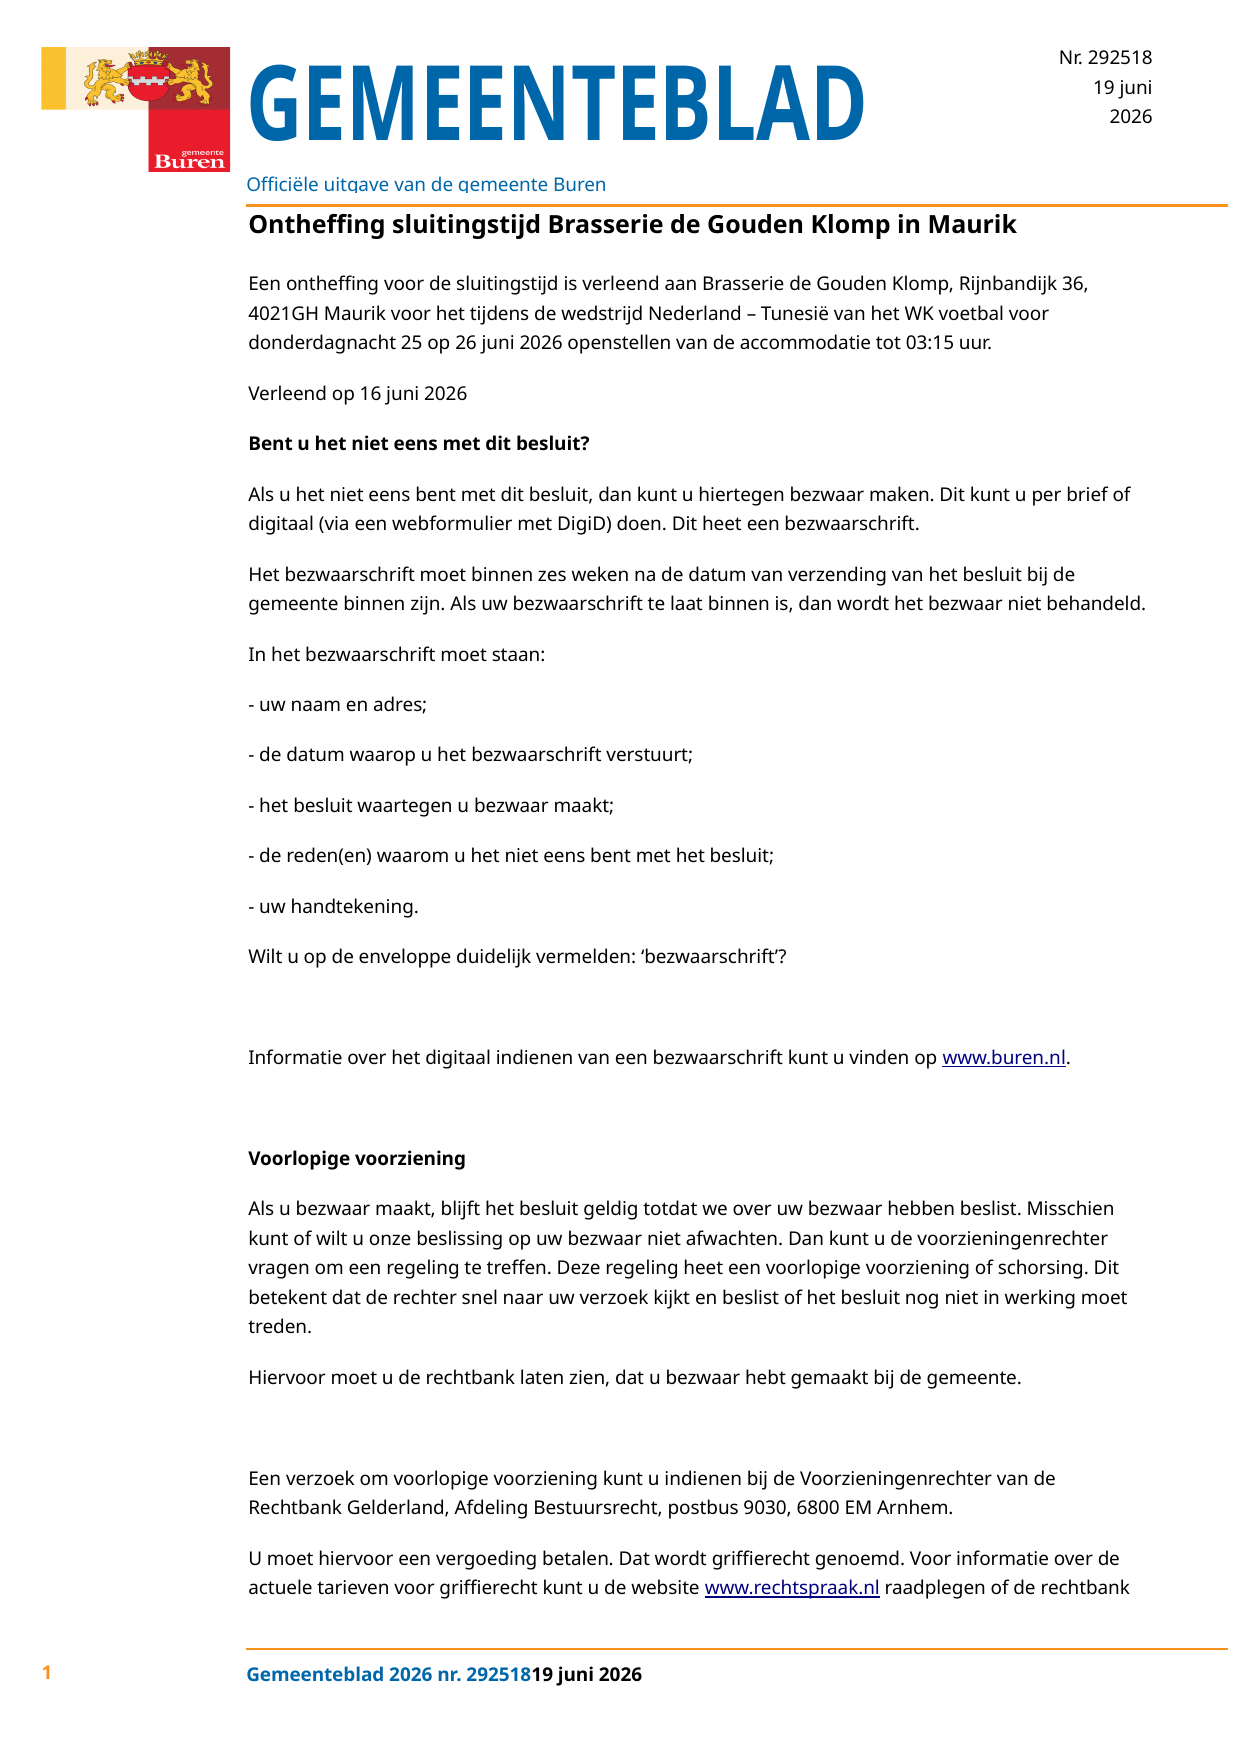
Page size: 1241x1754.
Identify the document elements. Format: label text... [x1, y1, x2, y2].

text Het bezwaarschrift moet binnen zes weken na de datum van verzending van het besluit bij de gemeente binnen zijn. Als uw bezwaarschrift te laat binnen is, dan wordt het bezwaar niet behandeld. [248, 561, 1152, 616]
text Bent u het niet eens met dit besluit? [248, 430, 1152, 456]
text Een ontheffing voor de sluitingstijd is verleend aan Brasserie de Gouden Klomp, Rijnbandijk 36, 4021GH Maurik voor het tijdens de wedstrijd Nederland – Tunesië van het WK voetbal voor donderdagnacht 25 op 26 juni 2026 openstellen van de accommodatie tot 03:15 uur. [248, 270, 1152, 355]
text Informatie over het digitaal indienen van een bezwaarschrift kunt u vinden op www.buren.nl. [248, 1044, 1152, 1070]
text Voorlopige voorziening [248, 1145, 1152, 1171]
text - het besluit waartegen u bezwaar maakt; [248, 792, 1152, 818]
text Verleend op 16 juni 2026 [248, 380, 1152, 406]
text - de datum waarop u het bezwaarschrift verstuurt; [248, 742, 1152, 767]
text U moet hiervoor een vergoeding betalen. Dat wordt griffierecht genoemd. Voor informatie over de actuele tarieven voor griffierecht kunt u de website www.rechtspraak.nl raadplegen of de rechtbank [248, 1545, 1152, 1600]
text Als u bezwaar maakt, blijft het besluit geldig totdat we over uw bezwaar hebben beslist. Misschien kunt of wilt u onze beslissing op uw bezwaar niet afwachten. Dan kunt u de voorzieningenrechter vragen om een regeling te treffen. Deze regeling heet een voorlopige voorziening of schorsing. Dit betekent dat de rechter snel naar uw verzoek kijkt en beslist of het besluit nog niet in werking moet treden. [248, 1195, 1152, 1339]
text Ontheffing sluitingstijd Brasserie de Gouden Klomp in Maurik [248, 207, 1152, 241]
text Hiervoor moet u de rechtbank laten zien, dat u bezwaar hebt gemaakt bij de gemeente. [248, 1364, 1152, 1390]
text - de reden(en) waarom u het niet eens bent met het besluit; [248, 842, 1152, 868]
text In het bezwaarschrift moet staan: [248, 641, 1152, 666]
text - uw naam en adres; [248, 691, 1152, 717]
text Als u het niet eens bent met dit besluit, dan kunt u hiertegen bezwaar maken. Dit kunt u per brief of digitaal (via een webformulier met DigiD) doen. Dit heet een bezwaarschrift. [248, 481, 1152, 536]
picture [41, 47, 231, 172]
text - uw handtekening. [248, 893, 1152, 918]
text Een verzoek om voorlopige voorziening kunt u indienen bij de Voorzieningenrechter van de Rechtbank Gelderland, Afdeling Bestuursrecht, postbus 9030, 6800 EM Arnhem. [248, 1465, 1152, 1520]
text Wilt u op de enveloppe duidelijk vermelden: ‘bezwaarschrift’? [248, 943, 1152, 969]
